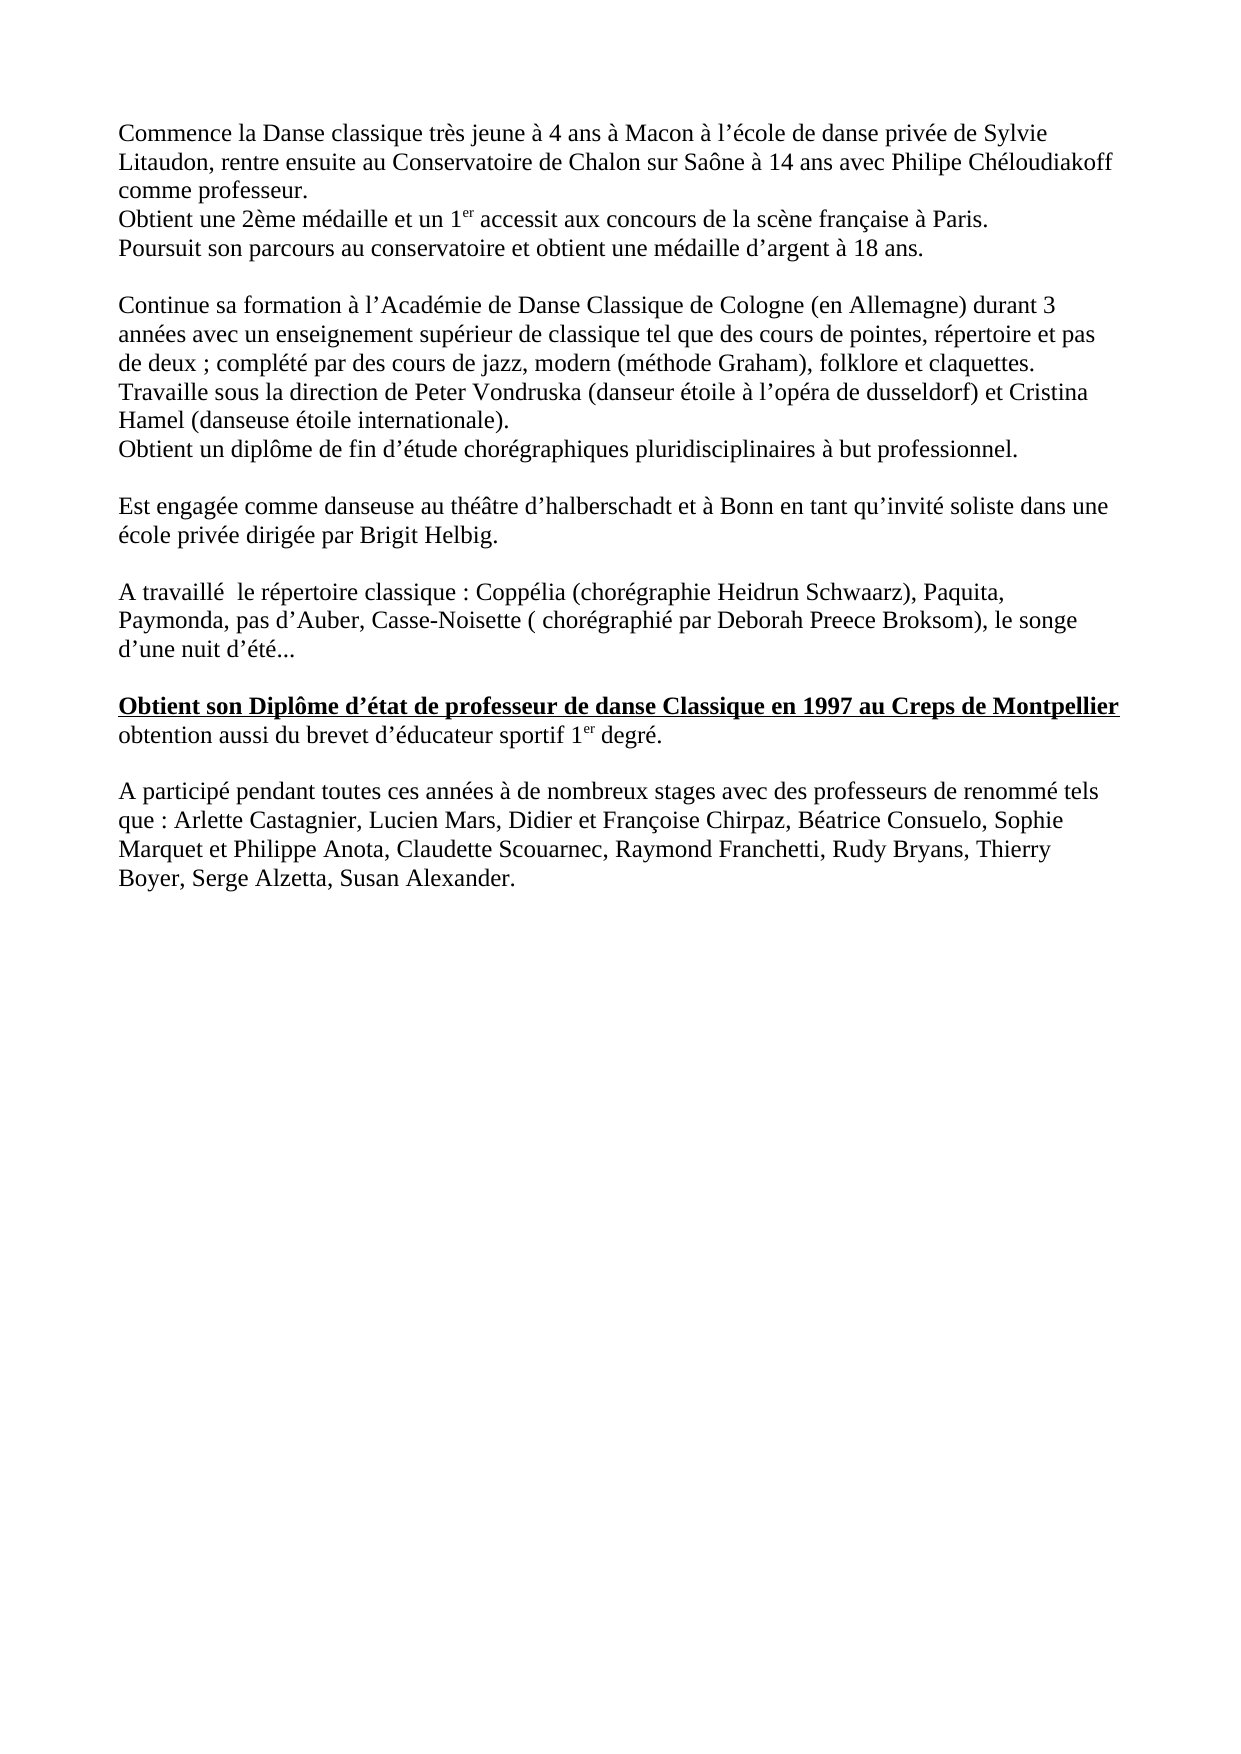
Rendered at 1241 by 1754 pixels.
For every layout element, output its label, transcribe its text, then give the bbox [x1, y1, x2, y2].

text A travaillé le répertoire classique : Coppélia (chorégraphie Heidrun Schwaarz), Paquita, Paymonda, pas d’Auber, Casse-Noisette ( chorégraphié par Deborah Preece Broksom), le songe d’une nuit d’été... [118, 577, 1122, 663]
text Continue sa formation à l’Académie de Danse Classique de Cologne (en Allemagne) durant 3 années avec un enseignement supérieur de classique tel que des cours de pointes, répertoire et pas de deux ; complété par des cours de jazz, modern (méthode Graham), folklore et claquettes. [118, 291, 1122, 377]
text Commence la Danse classique très jeune à 4 ans à Macon à l’école de danse privée de Sylvie Litaudon, rentre ensuite au Conservatoire de Chalon sur Saône à 14 ans avec Philipe Chéloudiakoff comme professeur. [118, 118, 1122, 204]
text Obtient un diplôme de fin d’étude chorégraphiques pluridisciplinaires à but professionnel. [118, 434, 1122, 463]
text Obtient une 2ème médaille et un 1er accessit aux concours de la scène française à Paris. [118, 204, 1122, 233]
text Poursuit son parcours au conservatoire et obtient une médaille d’argent à 18 ans. [118, 233, 1122, 262]
text A participé pendant toutes ces années à de nombreux stages avec des professeurs de renommé tels que : Arlette Castagnier, Lucien Mars, Didier et Françoise Chirpaz, Béatrice Consuelo, Sophie Marquet et Philippe Anota, Claudette Scouarnec, Raymond Franchetti, Rudy Bryans, Thierry Boyer, Serge Alzetta, Susan Alexander. [118, 776, 1122, 891]
text Obtient son Diplôme d’état de professeur de danse Classique en 1997 au Creps de Montpellier [118, 691, 1122, 720]
text obtention aussi du brevet d’éducateur sportif 1er degré. [118, 720, 1122, 748]
text Est engagée comme danseuse au théâtre d’halberschadt et à Bonn en tant qu’invité soliste dans une école privée dirigée par Brigit Helbig. [118, 491, 1122, 549]
text Travaille sous la direction de Peter Vondruska (danseur étoile à l’opéra de dusseldorf) et Cristina Hamel (danseuse étoile internationale). [118, 377, 1122, 434]
